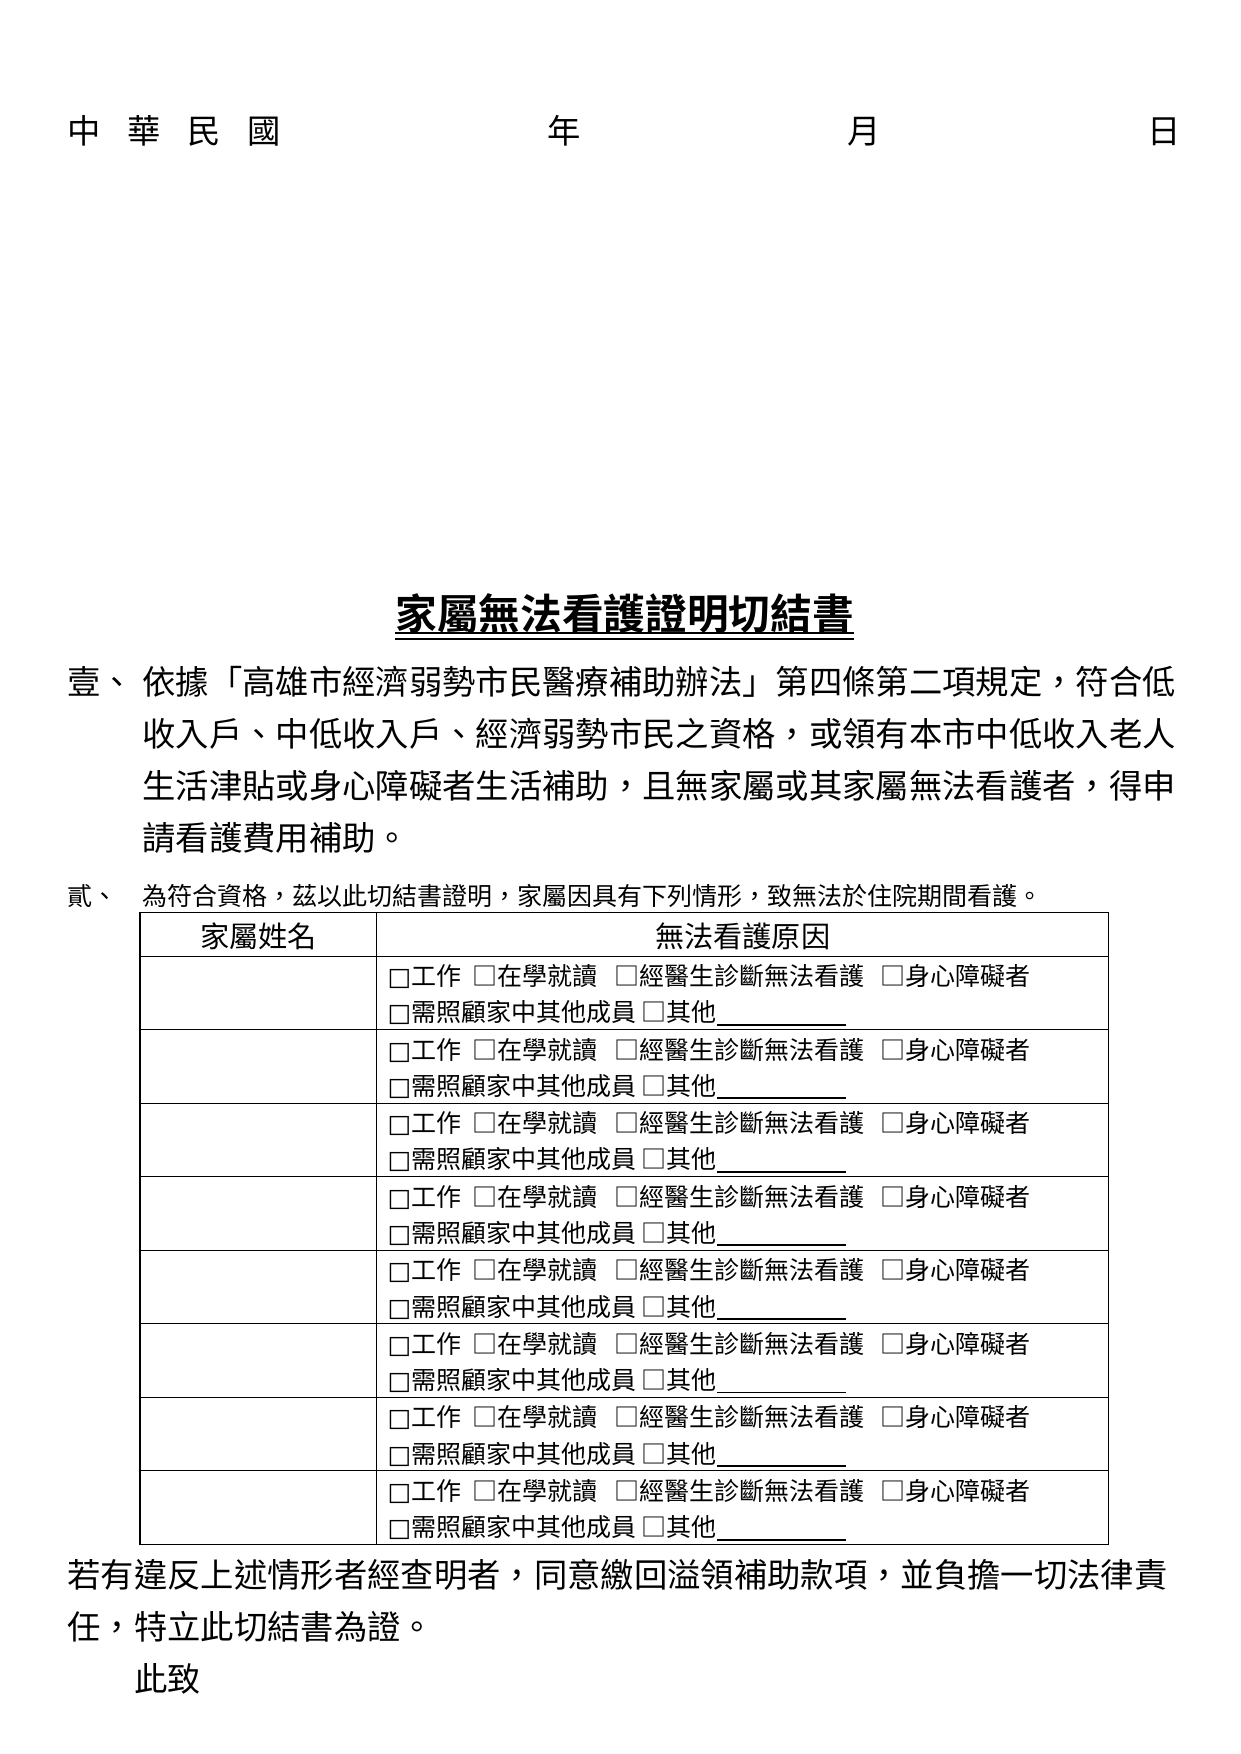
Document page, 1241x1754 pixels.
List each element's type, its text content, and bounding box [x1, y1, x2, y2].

text 家屬無法看護證明切結書 [67, 571, 1181, 652]
table_header 家屬姓名 [141, 913, 376, 956]
table_cell □工作 □在學就讀 □經醫生診斷無法看護 □身心障礙者 □需照顧家中其他成員 □其他 [377, 1398, 1108, 1470]
table_cell [141, 957, 376, 1029]
list 為符合資格，茲以此切結書證明，家屬因具有下列情形，致無法於住院期間看護。 [67, 860, 1181, 912]
table_cell [141, 1398, 376, 1470]
table_cell □工作 □在學就讀 □經醫生診斷無法看護 □身心障礙者 □需照顧家中其他成員 □其他 [377, 1471, 1108, 1544]
table_cell [141, 1471, 376, 1544]
text 中華民國 年 月 日 [67, 89, 1181, 169]
table_header 無法看護原因 [377, 913, 1108, 956]
table_cell [141, 1030, 376, 1103]
table_cell [141, 1177, 376, 1250]
table_cell □工作 □在學就讀 □經醫生診斷無法看護 □身心障礙者 □需照顧家中其他成員 □其他 [377, 1324, 1108, 1397]
table_cell □工作 □在學就讀 □經醫生診斷無法看護 □身心障礙者 □需照顧家中其他成員 □其他 [377, 1251, 1108, 1323]
list 依據「高雄市經濟弱勢市民醫療補助辦法」第四條第二項規定，符合低收入戶、中低收入戶、經濟弱勢市民之資格，或領有本市中低收入老人生活津貼或身心障礙者生活補助，且無家屬或其家屬無法看護者，得申請看護費用補助。 [67, 652, 1181, 860]
table_cell □工作 □在學就讀 □經醫生診斷無法看護 □身心障礙者 □需照顧家中其他成員 □其他 [377, 1104, 1108, 1176]
text 此致 [67, 1649, 1181, 1701]
table_cell [141, 1324, 376, 1397]
table_cell □工作 □在學就讀 □經醫生診斷無法看護 □身心障礙者 □需照顧家中其他成員 □其他 [377, 957, 1108, 1029]
table_cell □工作 □在學就讀 □經醫生診斷無法看護 □身心障礙者 □需照顧家中其他成員 □其他 [377, 1177, 1108, 1250]
table_cell □工作 □在學就讀 □經醫生診斷無法看護 □身心障礙者 □需照顧家中其他成員 □其他 [377, 1030, 1108, 1103]
table_cell [141, 1251, 376, 1323]
text 若有違反上述情形者經查明者，同意繳回溢領補助款項，並負擔一切法律責任，特立此切結書為證。 [67, 1545, 1181, 1649]
table_cell [141, 1104, 376, 1176]
